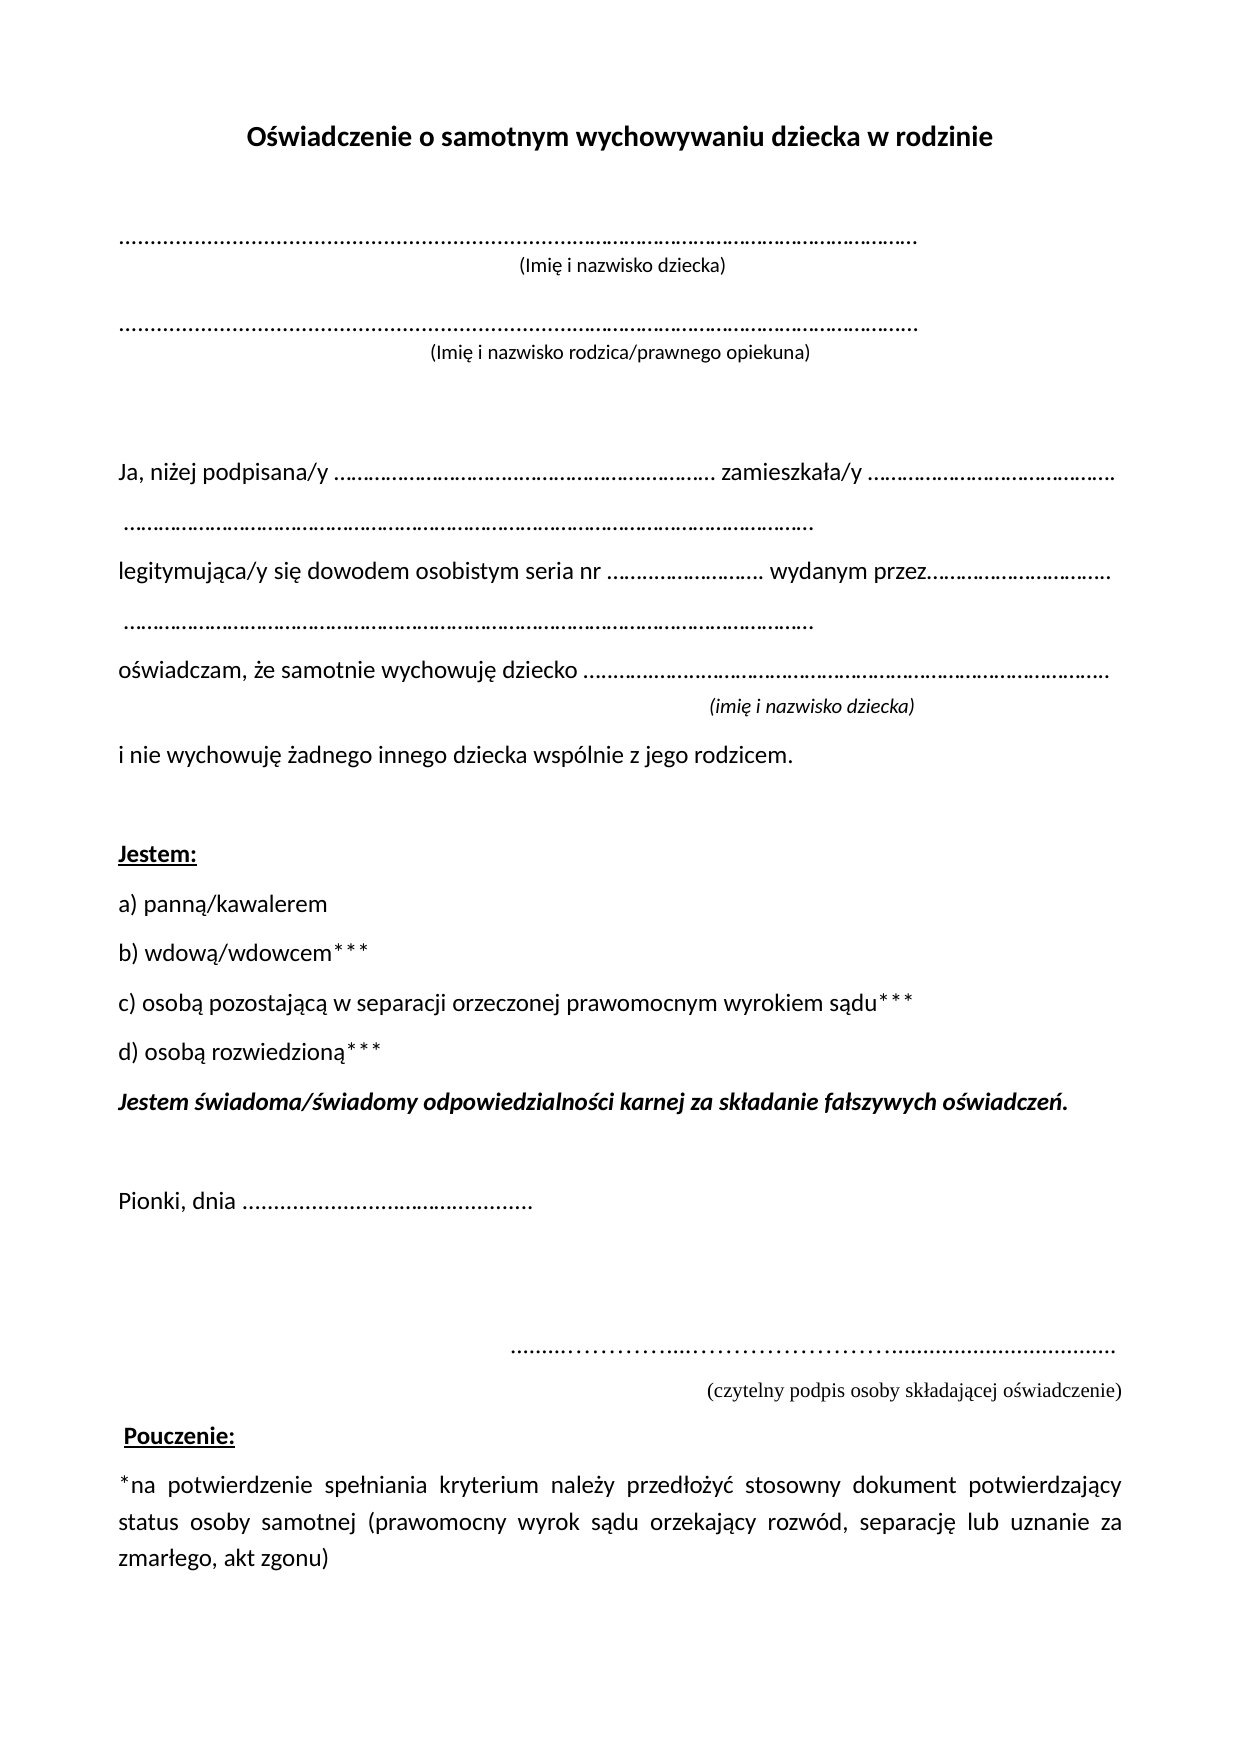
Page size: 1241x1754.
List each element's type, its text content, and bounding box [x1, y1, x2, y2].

text (Imię i nazwisko dziecka) [721, 262, 1122, 275]
text Oświadczenie o samotnym wychowywaniu dziecka w rodzinie [118, 118, 1122, 154]
text Pionki, dnia .........................………............. [118, 1185, 1122, 1216]
text (Imię i nazwisko dziecka) [118, 262, 523, 275]
text ………………………………………………………………………………………………………… [118, 506, 1122, 536]
text b) wdową/wdowcem*** [118, 937, 1122, 968]
text (Imię i nazwisko rodzica/prawnego opiekuna) [740, 349, 807, 362]
text (czytelny podpis osoby składającej oświadczenie) [118, 1378, 1122, 1402]
text Pouczenie: [118, 1420, 1122, 1450]
text (Imię i nazwisko rodzica/prawnego opiekuna) [118, 349, 434, 362]
text ………………………………………………………………………………………………………… [118, 605, 1122, 635]
text Jestem świadoma/świadomy odpowiedzialności karnej za składanie fałszywych oświadczeń. [118, 1086, 1122, 1117]
text d) osobą rozwiedzioną*** [118, 1036, 1122, 1067]
text c) osobą pozostającą w separacji orzeczonej prawomocnym wyrokiem sądu*** [118, 987, 1122, 1017]
text ........................................................................…………………………………………………... [118, 319, 1122, 335]
text (Imię i nazwisko rodzica/prawnego opiekuna) [806, 349, 1122, 362]
text a) panną/kawalerem [118, 888, 1122, 918]
text oświadczam, że samotnie wychowuję dziecko …..…….……..…………………………………………………………….. (imię i nazwisko dziecka) [118, 654, 1122, 720]
text (Imię i nazwisko rodzica/prawnego opiekuna) [465, 349, 638, 362]
text legitymująca/y się dowodem osobistym seria nr ……..………………. wydanym przez………………………….. [118, 555, 1122, 586]
text Jestem: [118, 838, 1122, 869]
text (Imię i nazwisko dziecka) [555, 262, 722, 275]
text Ja, niżej podpisana/y …………………………..………………….………… zamieszkała/y ……………………………………. [118, 456, 1122, 487]
text *na potwierdzenie spełniania kryterium należy przedłożyć stosowny dokument potwierdzający status osoby samotnej (prawomocny wyrok sądu orzekający rozwód, separację lub uznanie za zmarłego, akt zgonu) [118, 1469, 1122, 1573]
text ........................................................................…………………………………………………… [118, 233, 1122, 248]
text i nie wychowuję żadnego innego dziecka wspólnie z jego rodzicem. [118, 739, 1122, 769]
text .........…………....…………………….................................... [118, 1330, 1122, 1359]
